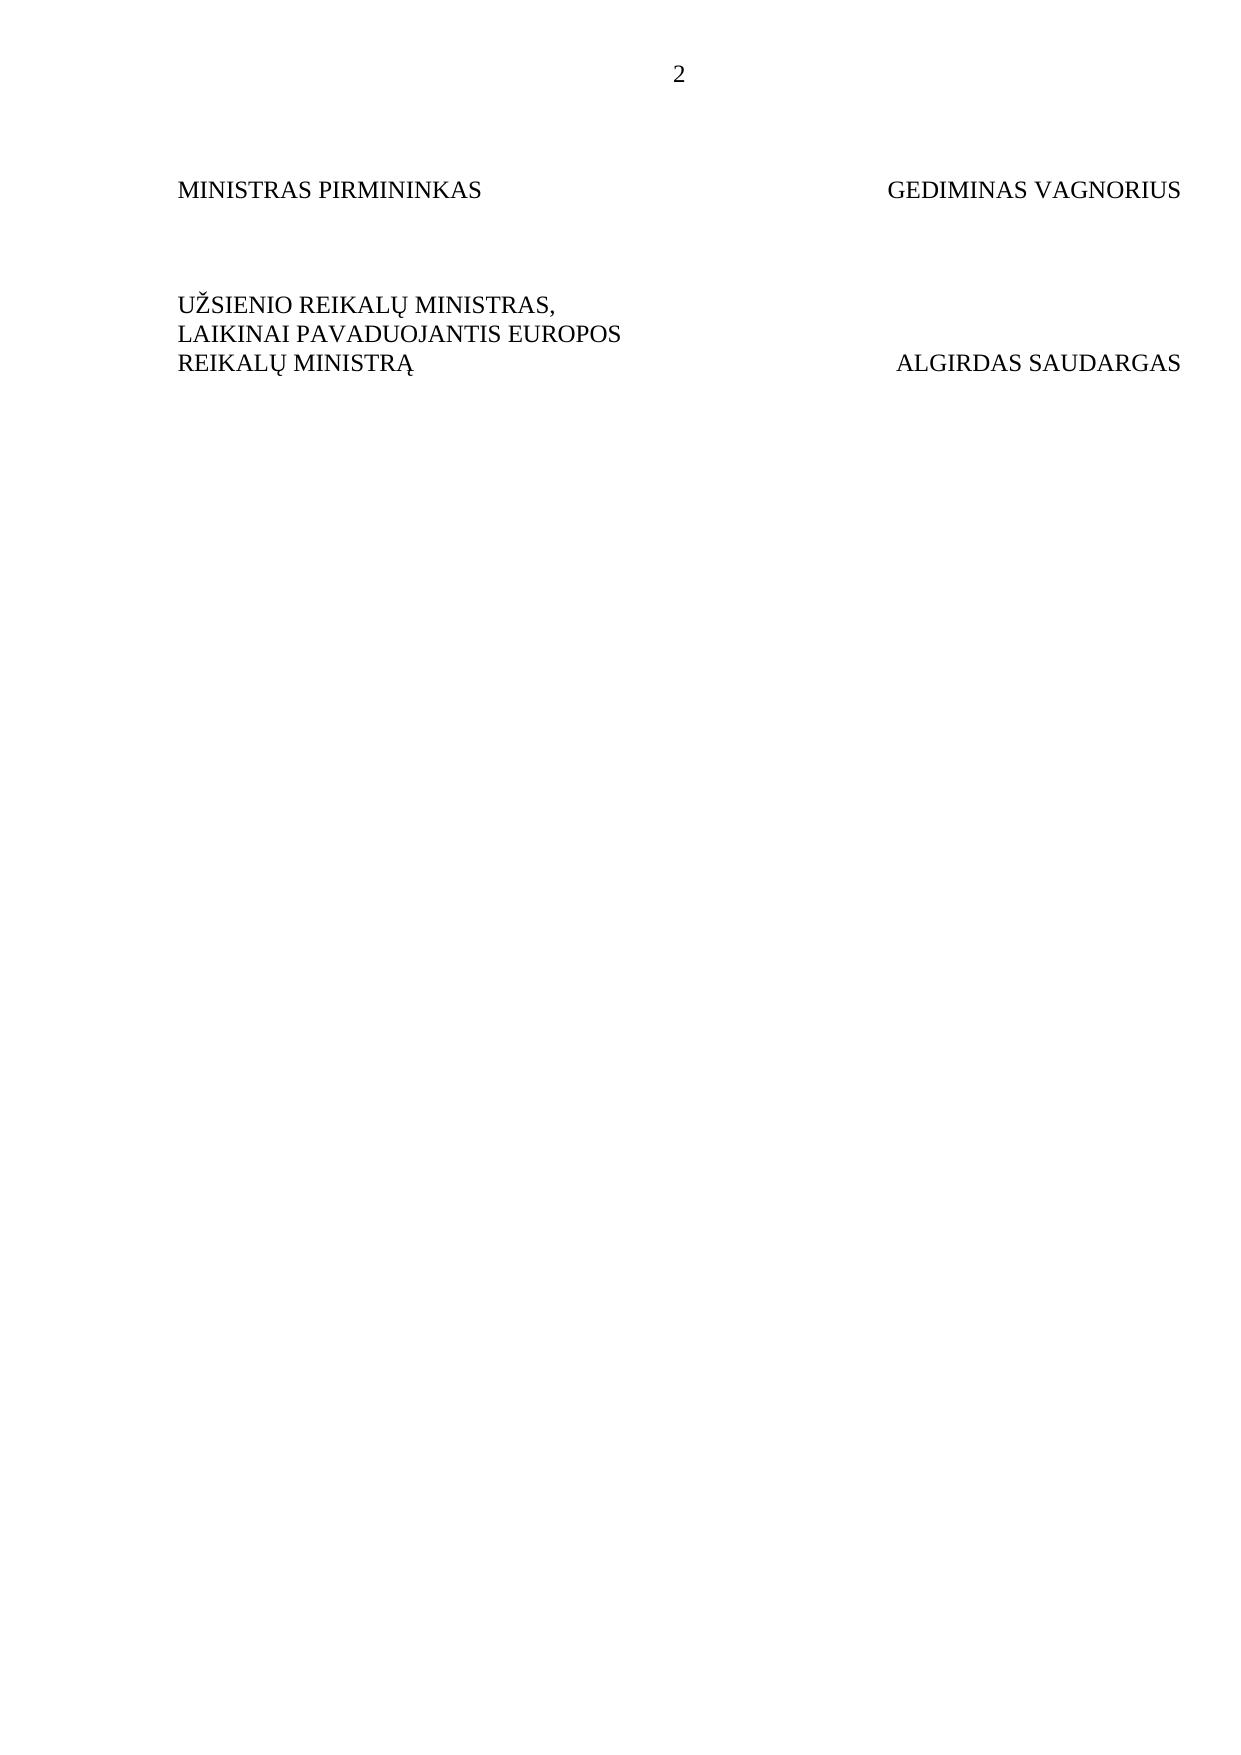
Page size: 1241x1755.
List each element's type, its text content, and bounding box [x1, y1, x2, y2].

text Ministras Pirmininkas Gediminas Vagnorius [177, 176, 1181, 204]
text Užsienio reikalų ministras, [177, 291, 1181, 319]
text reikalų ministrą Algirdas Saudargas [177, 348, 1181, 377]
text laikinai pavaduojantis Europos [177, 319, 1181, 348]
